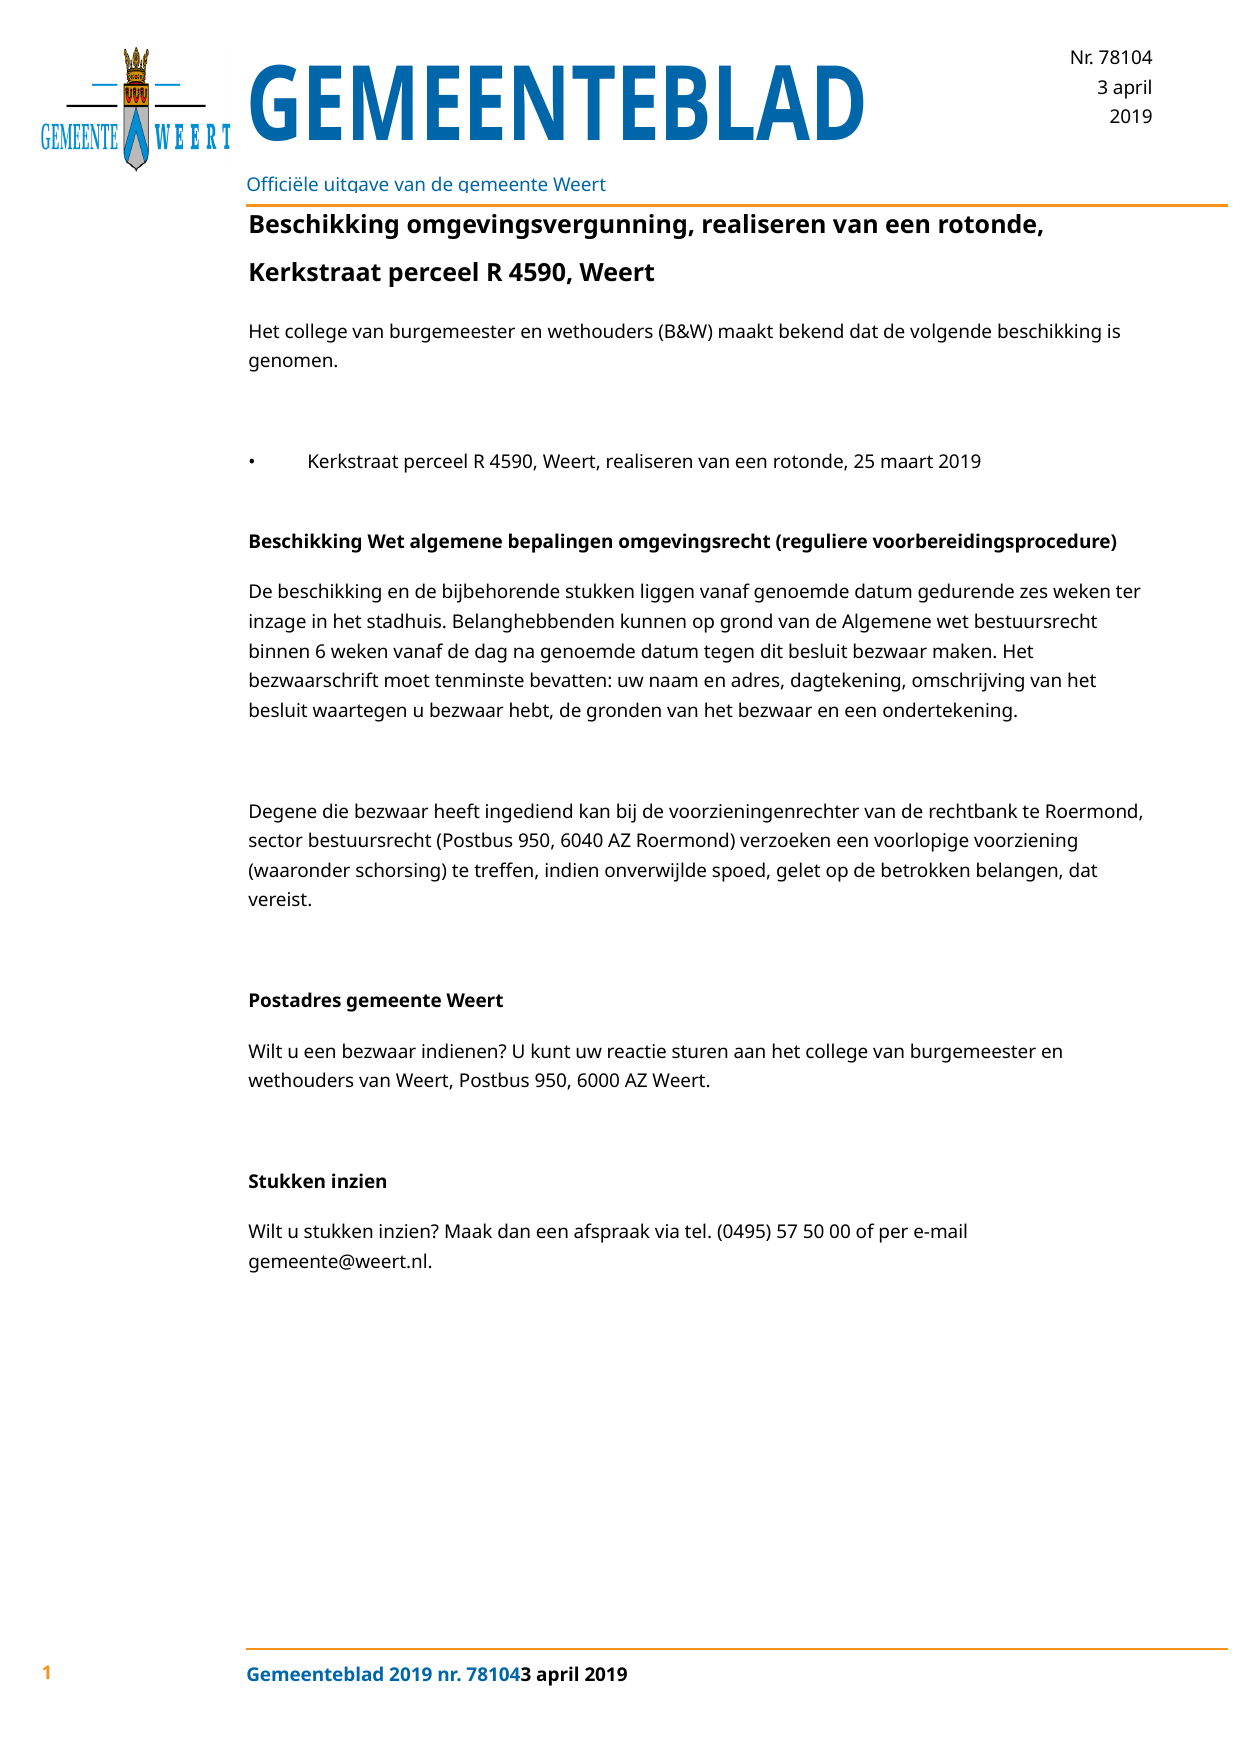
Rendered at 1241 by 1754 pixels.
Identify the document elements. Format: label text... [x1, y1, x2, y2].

text Postadres gemeente Weert [248, 987, 1152, 1013]
text Beschikking Wet algemene bepalingen omgevingsrecht (reguliere voorbereidingsprocedure) [248, 528, 1152, 554]
text Het college van burgemeester en wethouders (B&W) maakt bekend dat de volgende beschikking is genomen. [248, 318, 1152, 373]
list Kerkstraat perceel R 4590, Weert, realiseren van een rotonde, 25 maart 2019 [248, 448, 1152, 474]
text Degene die bezwaar heeft ingediend kan bij de voorzieningenrechter van de rechtbank te Roermond, sector bestuursrecht (Postbus 950, 6040 AZ Roermond) verzoeken een voorlopige voorziening (waaronder schorsing) te treffen, indien onverwijlde spoed, gelet op de betrokken belangen, dat vereist. [248, 798, 1152, 912]
text Beschikking omgevingsvergunning, realiseren van een rotonde, Kerkstraat perceel R 4590, Weert [248, 207, 1152, 288]
text Wilt u stukken inzien? Maak dan een afspraak via tel. (0495) 57 50 00 of per e-mail gemeente@weert.nl. [248, 1219, 1152, 1274]
text Wilt u een bezwaar indienen? U kunt uw reactie sturen aan het college van burgemeester en wethouders van Weert, Postbus 950, 6000 AZ Weert. [248, 1038, 1152, 1093]
text Stukken inzien [248, 1168, 1152, 1194]
text De beschikking en de bijbehorende stukken liggen vanaf genoemde datum gedurende zes weken ter inzage in het stadhuis. Belanghebbenden kunnen op grond van de Algemene wet bestuursrecht binnen 6 weken vanaf de dag na genoemde datum tegen dit besluit bezwaar maken. Het bezwaarschrift moet tenminste bevatten: uw naam en adres, dagtekening, omschrijving van het besluit waartegen u bezwaar hebt, de gronden van het bezwaar en een ondertekening. [248, 579, 1152, 723]
picture [41, 47, 231, 172]
